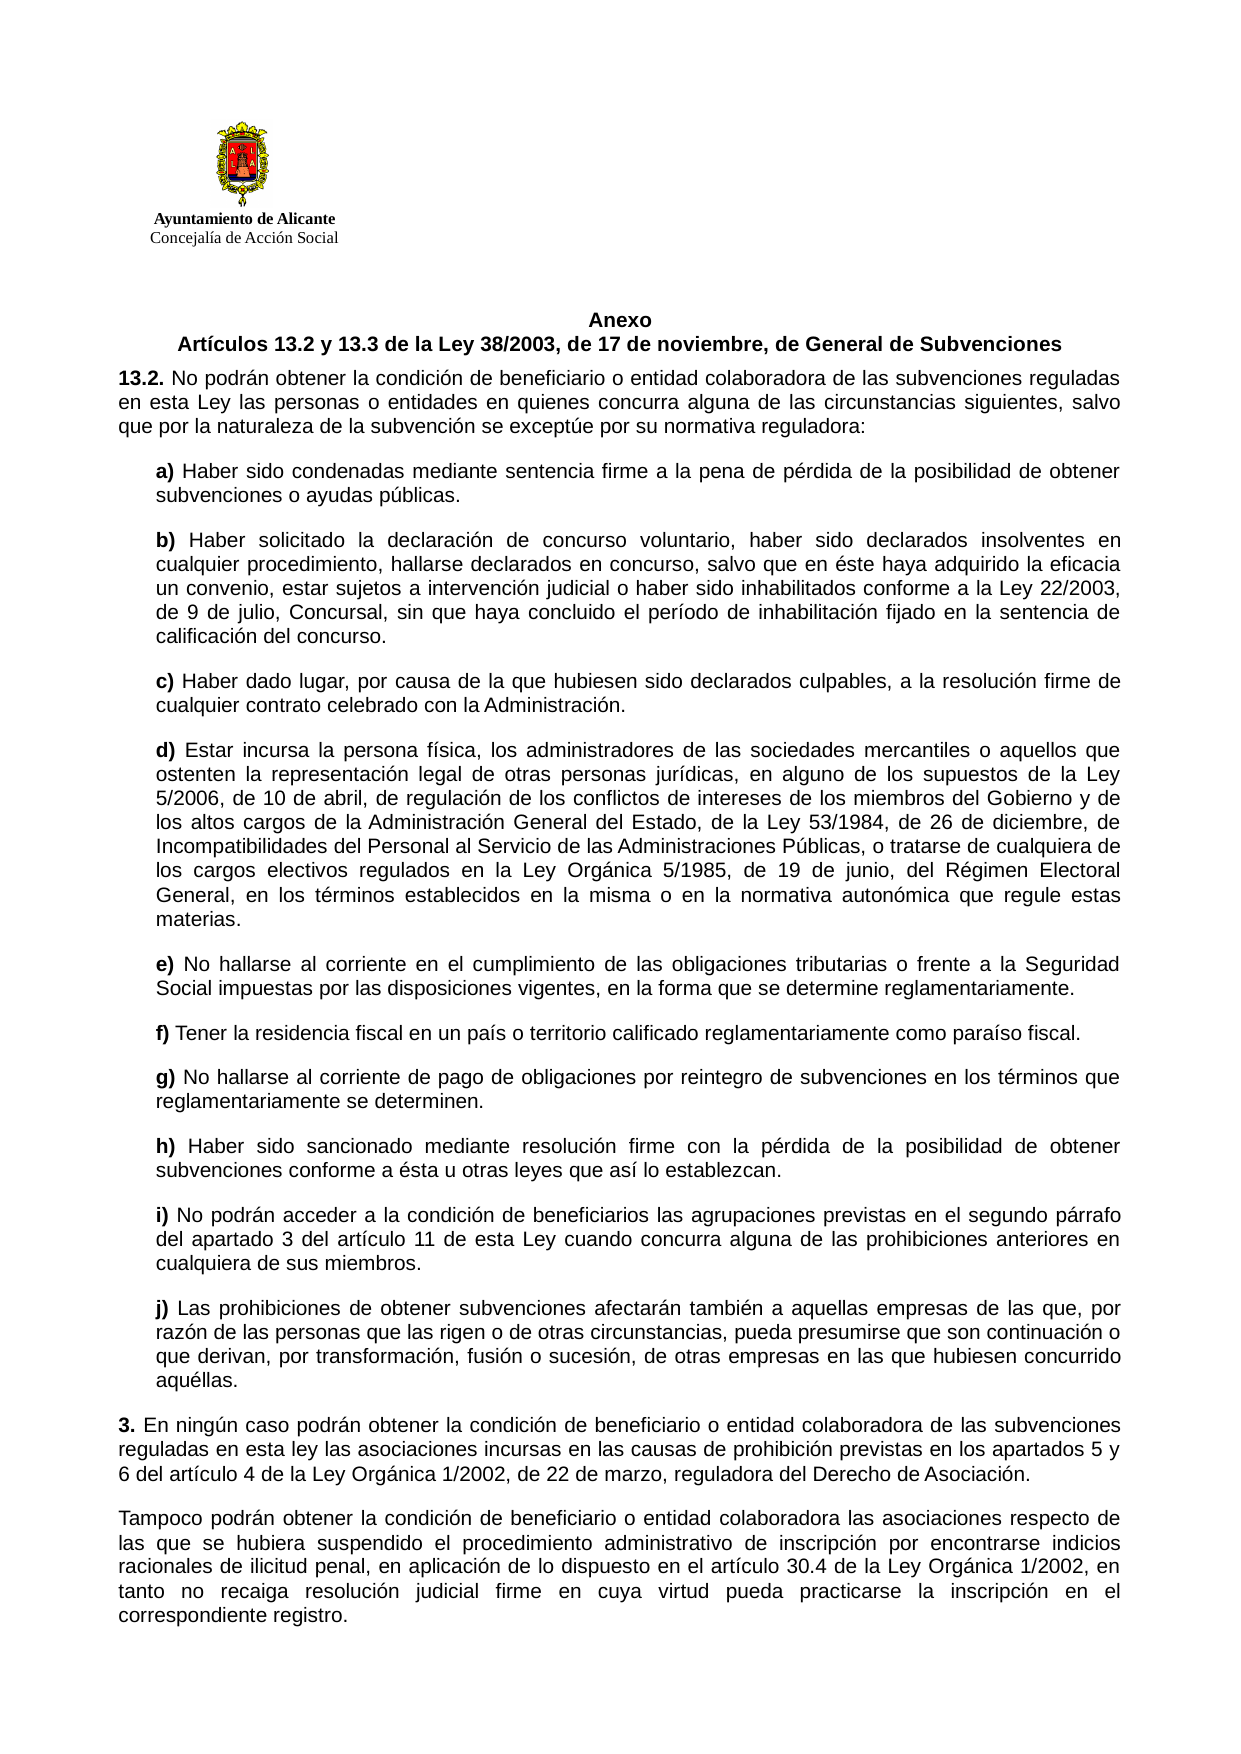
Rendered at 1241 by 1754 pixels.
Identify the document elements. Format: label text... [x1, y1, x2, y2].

text b) Haber solicitado la declaración de concurso voluntario, haber sido declarados insolventes en cualquier procedimiento, hallarse declarados en concurso, salvo que en éste haya adquirido la eficacia un convenio, estar sujetos a intervención judicial o haber sido inhabilitados conforme a la Ley 22/2003, de 9 de julio, Concursal, sin que haya concluido el período de inhabilitación fijado en la sentencia de calificación del concurso. [156, 528, 1122, 648]
text c) Haber dado lugar, por causa de la que hubiesen sido declarados culpables, a la resolución firme de cualquier contrato celebrado con la Administración. [156, 669, 1122, 717]
text a) Haber sido condenadas mediante sentencia firme a la pena de pérdida de la posibilidad de obtener subvenciones o ayudas públicas. [156, 459, 1122, 507]
text d) Estar incursa la persona física, los administradores de las sociedades mercantiles o aquellos que ostenten la representación legal de otras personas jurídicas, en alguno de los supuestos de la Ley 5/2006, de 10 de abril, de regulación de los conflictos de intereses de los miembros del Gobierno y de los altos cargos de la Administración General del Estado, de la Ley 53/1984, de 26 de diciembre, de Incompatibilidades del Personal al Servicio de las Administraciones Públicas, o tratarse de cualquiera de los cargos electivos regulados en la Ley Orgánica 5/1985, de 19 de junio, del Régimen Electoral General, en los términos establecidos en la misma o en la normativa autonómica que regule estas materias. [156, 738, 1122, 931]
text Anexo [118, 307, 1122, 332]
text h) Haber sido sancionado mediante resolución firme con la pérdida de la posibilidad de obtener subvenciones conforme a ésta u otras leyes que así lo establezcan. [156, 1134, 1122, 1182]
text i) No podrán acceder a la condición de beneficiarios las agrupaciones previstas en el segundo párrafo del apartado 3 del artículo 11 de esta Ley cuando concurra alguna de las prohibiciones anteriores en cualquiera de sus miembros. [156, 1203, 1122, 1275]
text Tampoco podrán obtener la condición de beneficiario o entidad colaboradora las asociaciones respecto de las que se hubiera suspendido el procedimiento administrativo de inscripción por encontrarse indicios racionales de ilicitud penal, en aplicación de lo dispuesto en el artículo 30.4 de la Ley Orgánica 1/2002, en tanto no recaiga resolución judicial firme en cuya virtud pueda practicarse la inscripción en el correspondiente registro. [118, 1506, 1122, 1627]
text 3. En ningún caso podrán obtener la condición de beneficiario o entidad colaboradora de las subvenciones reguladas en esta ley las asociaciones incursas en las causas de prohibición previstas en los apartados 5 y 6 del artículo 4 de la Ley Orgánica 1/2002, de 22 de marzo, reguladora del Derecho de Asociación. [118, 1413, 1122, 1486]
text j) Las prohibiciones de obtener subvenciones afectarán también a aquellas empresas de las que, por razón de las personas que las rigen o de otras circunstancias, pueda presumirse que son continuación o que derivan, por transformación, fusión o sucesión, de otras empresas en las que hubiesen concurrido aquéllas. [156, 1296, 1122, 1392]
text g) No hallarse al corriente de pago de obligaciones por reintegro de subvenciones en los términos que reglamentariamente se determinen. [156, 1065, 1122, 1113]
text e) No hallarse al corriente en el cumplimiento de las obligaciones tributarias o frente a la Seguridad Social impuestas por las disposiciones vigentes, en la forma que se determine reglamentariamente. [156, 951, 1122, 999]
text Artículos 13.2 y 13.3 de la Ley 38/2003, de 17 de noviembre, de General de Subvenciones [118, 332, 1122, 356]
text f) Tener la residencia fiscal en un país o territorio calificado reglamentariamente como paraíso fiscal. [156, 1020, 1122, 1044]
text 13.2. No podrán obtener la condición de beneficiario o entidad colaboradora de las subvenciones reguladas en esta Ley las personas o entidades en quienes concurra alguna de las circunstancias siguientes, salvo que por la naturaleza de la subvención se exceptúe por su normativa reguladora: [118, 366, 1122, 438]
